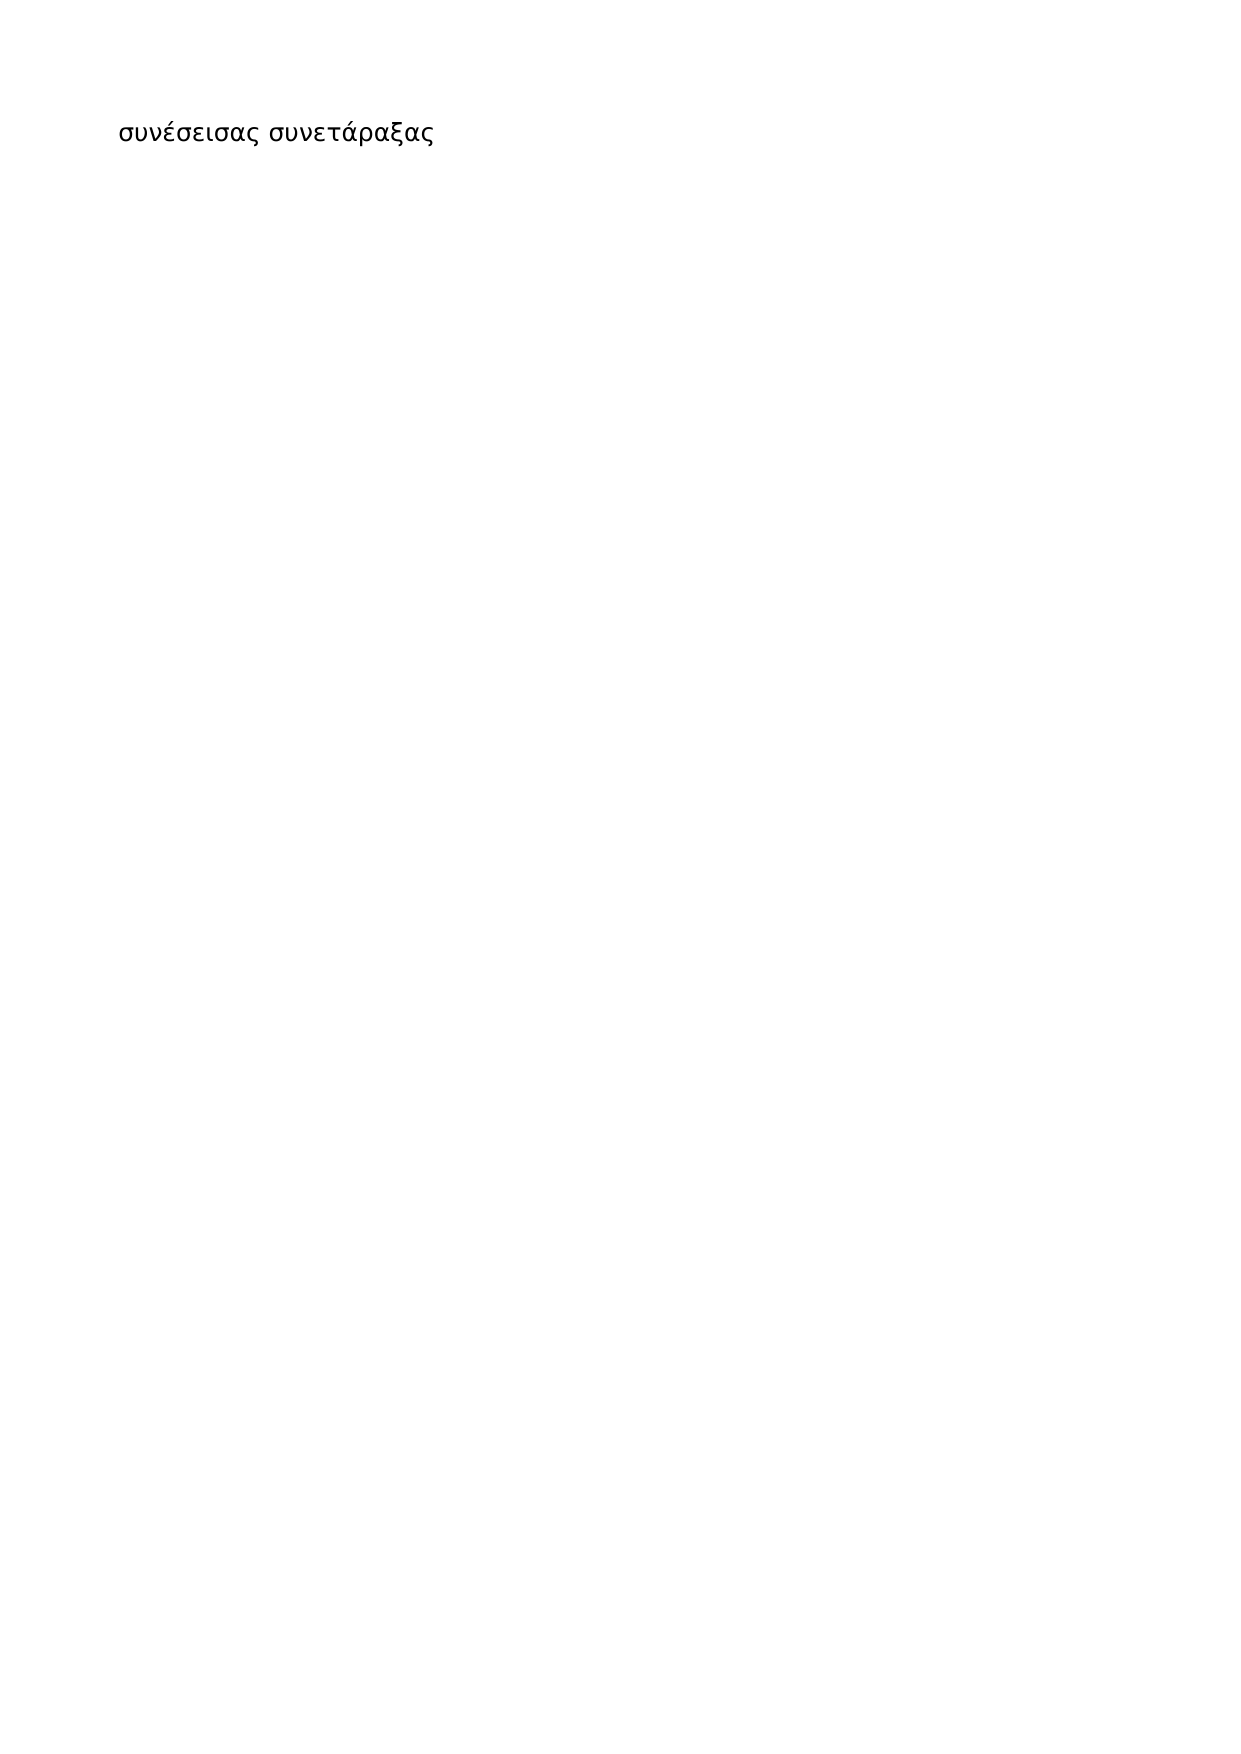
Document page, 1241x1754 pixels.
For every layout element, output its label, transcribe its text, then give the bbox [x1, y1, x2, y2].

text συνέσεισας συνετάραξας [118, 118, 1122, 147]
